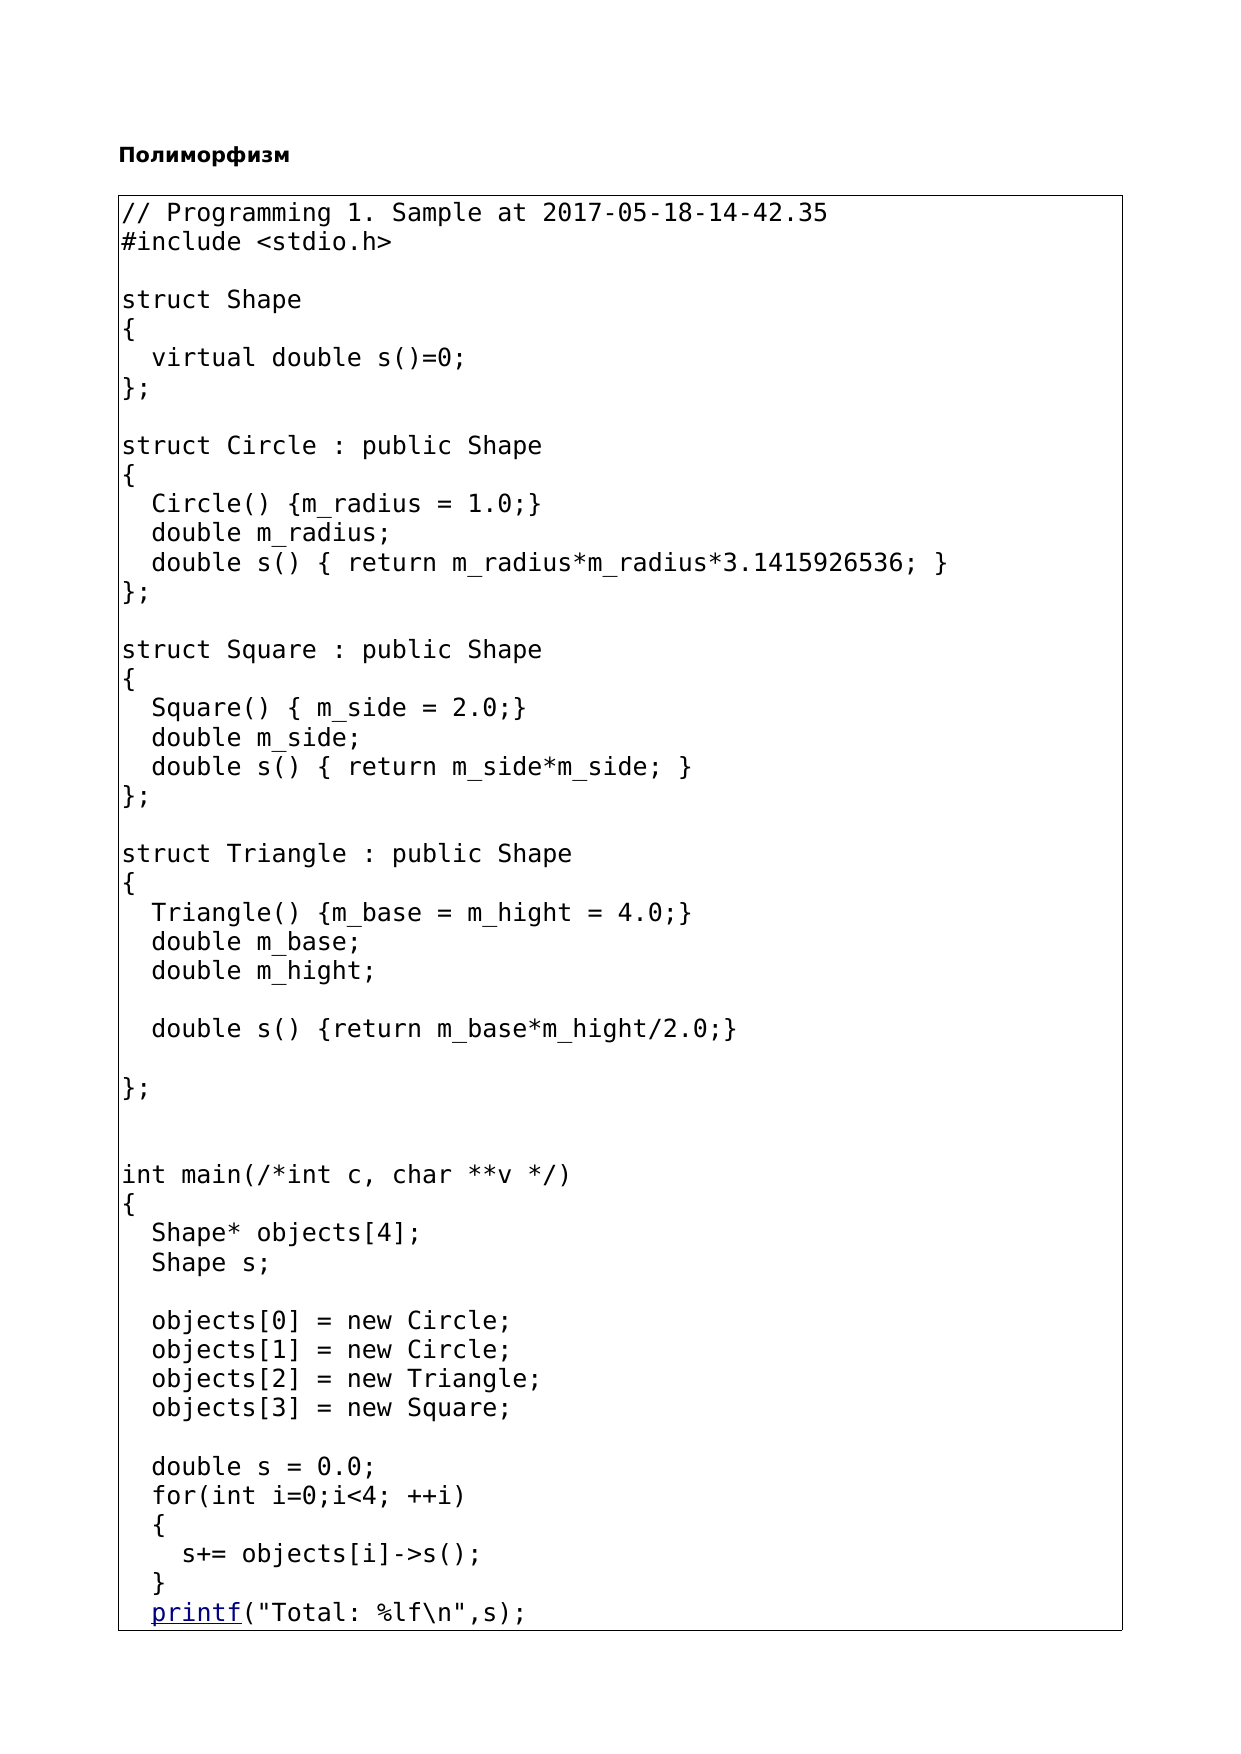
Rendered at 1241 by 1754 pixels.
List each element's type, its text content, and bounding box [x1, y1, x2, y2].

subtitle Полиморфизм [118, 143, 1122, 167]
table_header // Programming 1. Sample at 2017-05-18-14-42.35 #include <stdio.h> struct Shape { virtual double s()=0; }; struct Circle : public Shape { Circle() {m_radius = 1.0;} double m_radius; double s() { return m_radius*m_radius*3.1415926536; } }; struct Square : public Shape { Square() { m_side = 2.0;} double m_side; double s() { return m_side*m_side; } }; struct Triangle : public Shape { Triangle() {m_base = m_hight = 4.0;} double m_base; double m_hight; double s() {return m_base*m_hight/2.0;} }; int main(/*int c, char **v */) { Shape* objects[4]; Shape s; objects[0] = new Circle; objects[1] = new Circle; objects[2] = new Triangle; objects[3] = new Square; double s = 0.0; for(int i=0;i<4; ++i) { s+= objects[i]->s(); } printf("Total: %lf\n",s); [119, 196, 1122, 1630]
